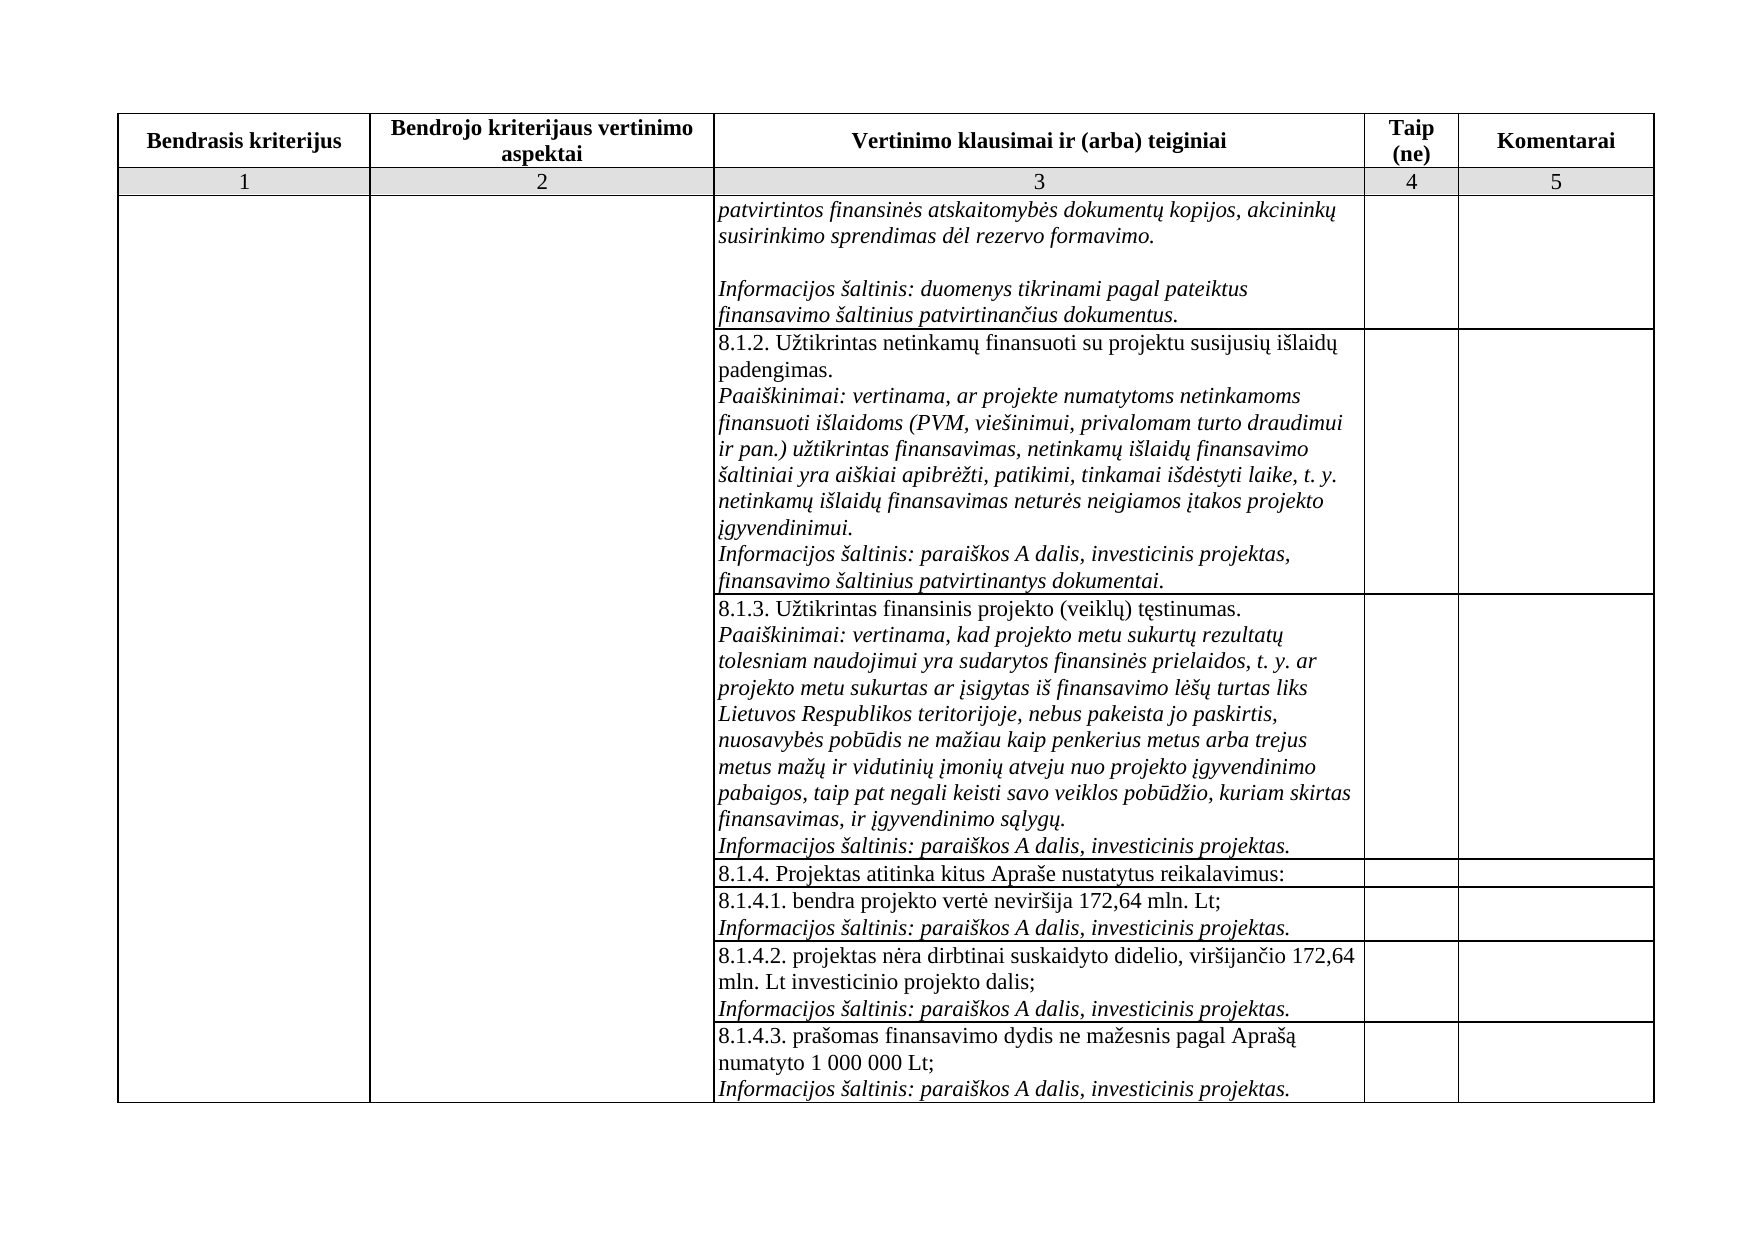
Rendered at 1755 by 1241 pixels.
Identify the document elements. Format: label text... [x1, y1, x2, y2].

table_header Bendrasis kriterijus [119, 114, 369, 167]
table_header Vertinimo klausimai ir (arba) teiginiai [715, 114, 1364, 167]
table_cell 1 [119, 168, 369, 194]
table_cell [1365, 860, 1458, 886]
table_cell [1365, 1023, 1458, 1102]
table_cell 3 [715, 168, 1364, 194]
table_cell [1365, 942, 1458, 1021]
table_cell [1459, 888, 1653, 940]
table_cell [1365, 330, 1458, 593]
table_cell [119, 196, 369, 1102]
table_cell 2 [371, 168, 713, 194]
table_cell 8.1.4.1. bendra projekto vertė neviršija 172,64 mln. Lt; Informacijos šaltinis: paraiškos A dalis, investicinis projektas. [715, 888, 1364, 940]
table_cell patvirtintos finansinės atskaitomybės dokumentų kopijos, akcininkų susirinkimo sprendimas dėl rezervo formavimo. Informacijos šaltinis: duomenys tikrinami pagal pateiktus finansavimo šaltinius patvirtinančius dokumentus. [715, 196, 1364, 328]
table_cell [1459, 942, 1653, 1021]
table_cell [1459, 860, 1653, 886]
table_cell [371, 196, 713, 1102]
table_cell 8.1.3. Užtikrintas finansinis projekto (veiklų) tęstinumas. Paaiškinimai: vertinama, kad projekto metu sukurtų rezultatų tolesniam naudojimui yra sudarytos finansinės prielaidos, t. y. ar projekto metu sukurtas ar įsigytas iš finansavimo lėšų turtas liks Lietuvos Respublikos teritorijoje, nebus pakeista jo paskirtis, nuosavybės pobūdis ne mažiau kaip penkerius metus arba trejus metus mažų ir vidutinių įmonių atveju nuo projekto įgyvendinimo pabaigos, taip pat negali keisti savo veiklos pobūdžio, kuriam skirtas finansavimas, ir įgyvendinimo sąlygų. Informacijos šaltinis: paraiškos A dalis, investicinis projektas. [715, 595, 1364, 858]
table_header Komentarai [1459, 114, 1653, 167]
table_cell 8.1.4.2. projektas nėra dirbtinai suskaidyto didelio, viršijančio 172,64 mln. Lt investicinio projekto dalis; Informacijos šaltinis: paraiškos A dalis, investicinis projektas. [715, 942, 1364, 1021]
table_cell 8.1.2. Užtikrintas netinkamų finansuoti su projektu susijusių išlaidų padengimas. Paaiškinimai: vertinama, ar projekte numatytoms netinkamoms finansuoti išlaidoms (PVM, viešinimui, privalomam turto draudimui ir pan.) užtikrintas finansavimas, netinkamų išlaidų finansavimo šaltiniai yra aiškiai apibrėžti, patikimi, tinkamai išdėstyti laike, t. y. netinkamų išlaidų finansavimas neturės neigiamos įtakos projekto įgyvendinimui. Informacijos šaltinis: paraiškos A dalis, investicinis projektas, finansavimo šaltinius patvirtinantys dokumentai. [715, 330, 1364, 593]
table_cell 8.1.4. Projektas atitinka kitus Apraše nustatytus reikalavimus: [715, 860, 1364, 886]
table_header Bendrojo kriterijaus vertinimo aspektai [371, 114, 713, 167]
table_cell [1365, 196, 1458, 328]
table_cell [1365, 595, 1458, 858]
table_header Taip (ne) [1365, 114, 1458, 167]
table_cell [1365, 888, 1458, 940]
table_cell [1459, 330, 1653, 593]
table_cell 4 [1365, 168, 1458, 194]
table_cell [1459, 595, 1653, 858]
table_cell 5 [1459, 168, 1653, 194]
table_cell [1459, 1023, 1653, 1102]
table_cell [1459, 196, 1653, 328]
table_cell 8.1.4.3. prašomas finansavimo dydis ne mažesnis pagal Aprašą numatyto 1 000 000 Lt; Informacijos šaltinis: paraiškos A dalis, investicinis projektas. [715, 1023, 1364, 1102]
